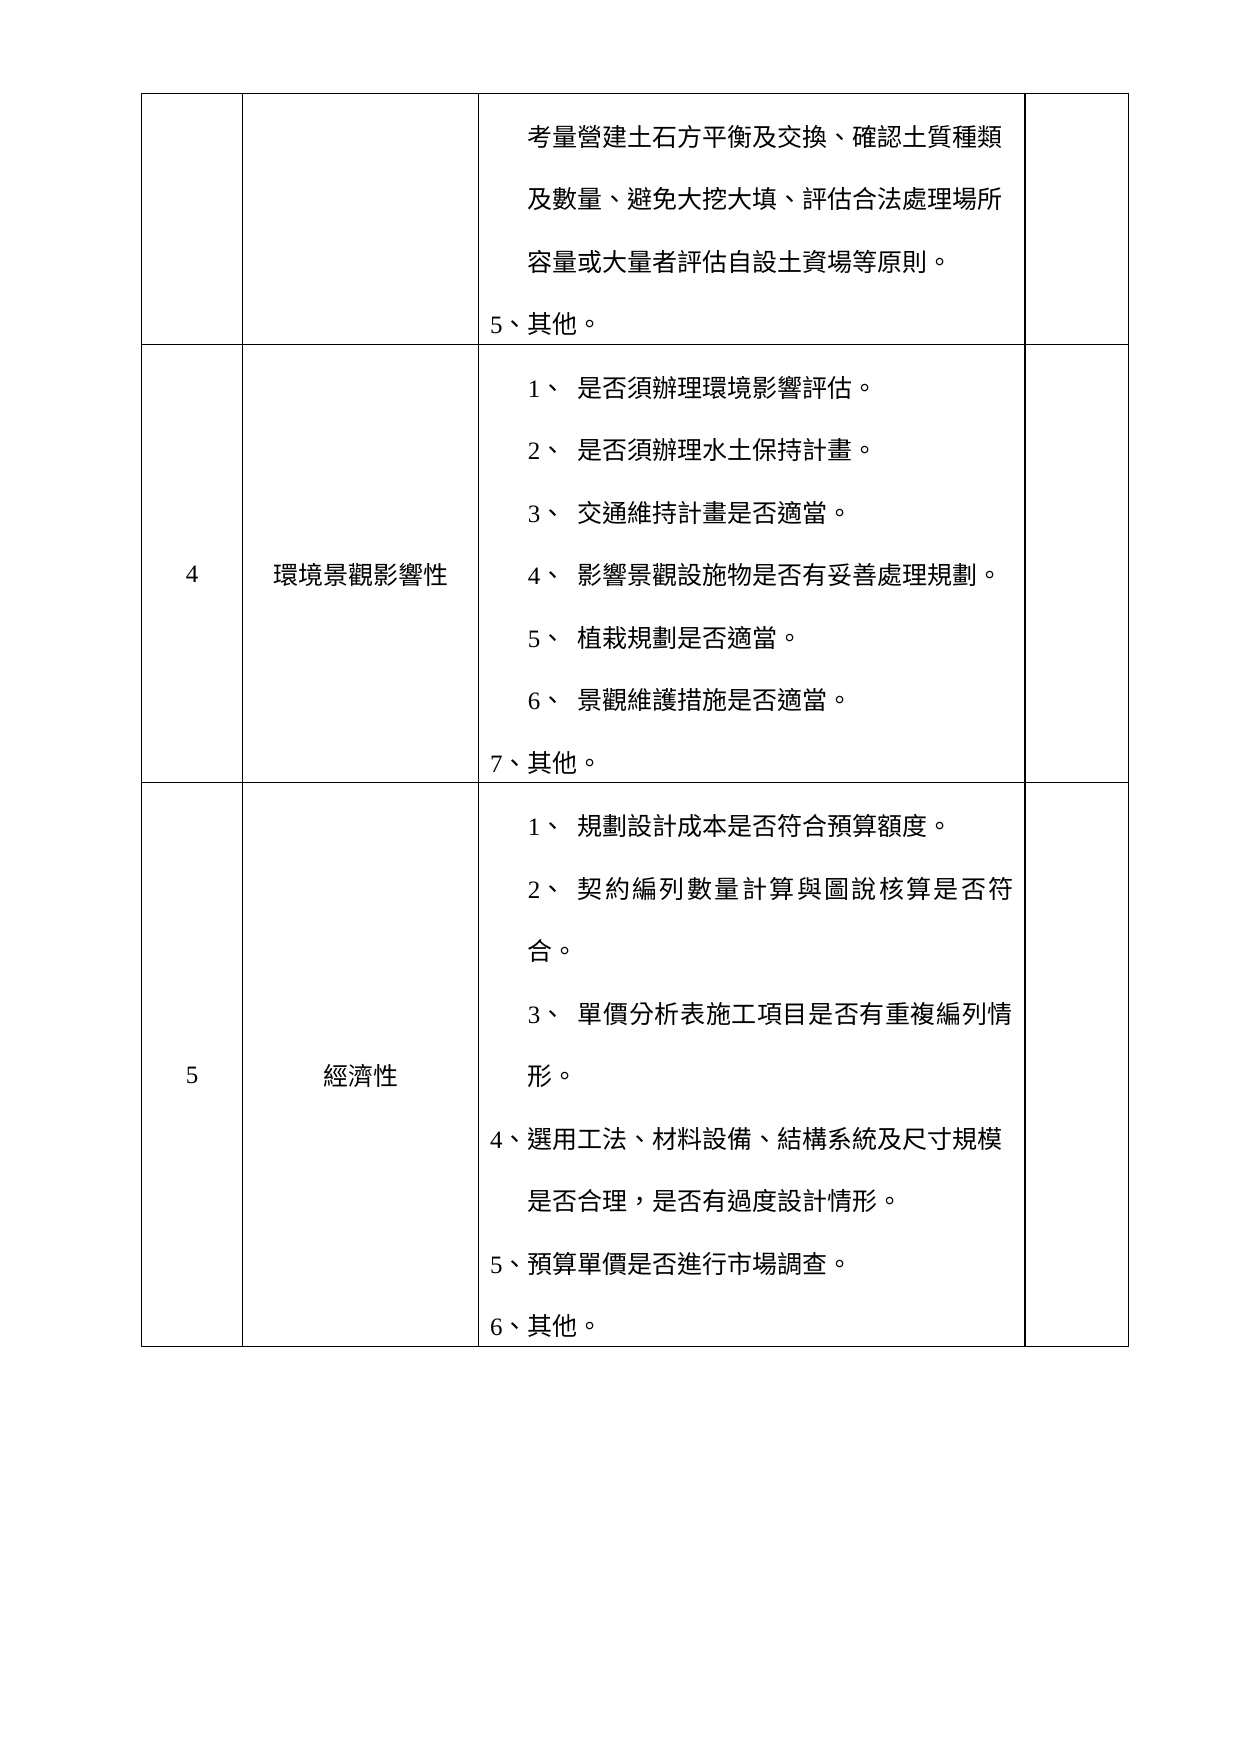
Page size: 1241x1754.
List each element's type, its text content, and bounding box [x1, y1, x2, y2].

table_cell 規劃設計成本是否符合預算額度。 契約編列數量計算與圖說核算是否符合。 單價分析表施工項目是否有重複編列情形。 4、選用工法、材料設備、結構系統及尺寸規模是否合理，是否有過度設計情形。 5、預算單價是否進行市場調查。 6、其他。 [479, 783, 1024, 1346]
table_cell [1026, 783, 1128, 1346]
table_cell 4 [142, 345, 242, 782]
table_cell [1026, 345, 1128, 782]
table_cell 考量營建土石方平衡及交換、確認土質種類及數量、避免大挖大填、評估合法處理場所容量或大量者評估自設土資場等原則。 5、其他。 [479, 94, 1024, 344]
table_cell 經濟性 [243, 783, 478, 1346]
table_cell 環境景觀影響性 [243, 345, 478, 782]
table_cell [142, 94, 242, 344]
table_cell [243, 94, 478, 344]
table_cell [1026, 94, 1128, 344]
table_cell 是否須辦理環境影響評估。 是否須辦理水土保持計畫。 交通維持計畫是否適當。 影響景觀設施物是否有妥善處理規劃。 植栽規劃是否適當。 景觀維護措施是否適當。 7、其他。 [479, 345, 1024, 782]
table_cell 5 [142, 783, 242, 1346]
